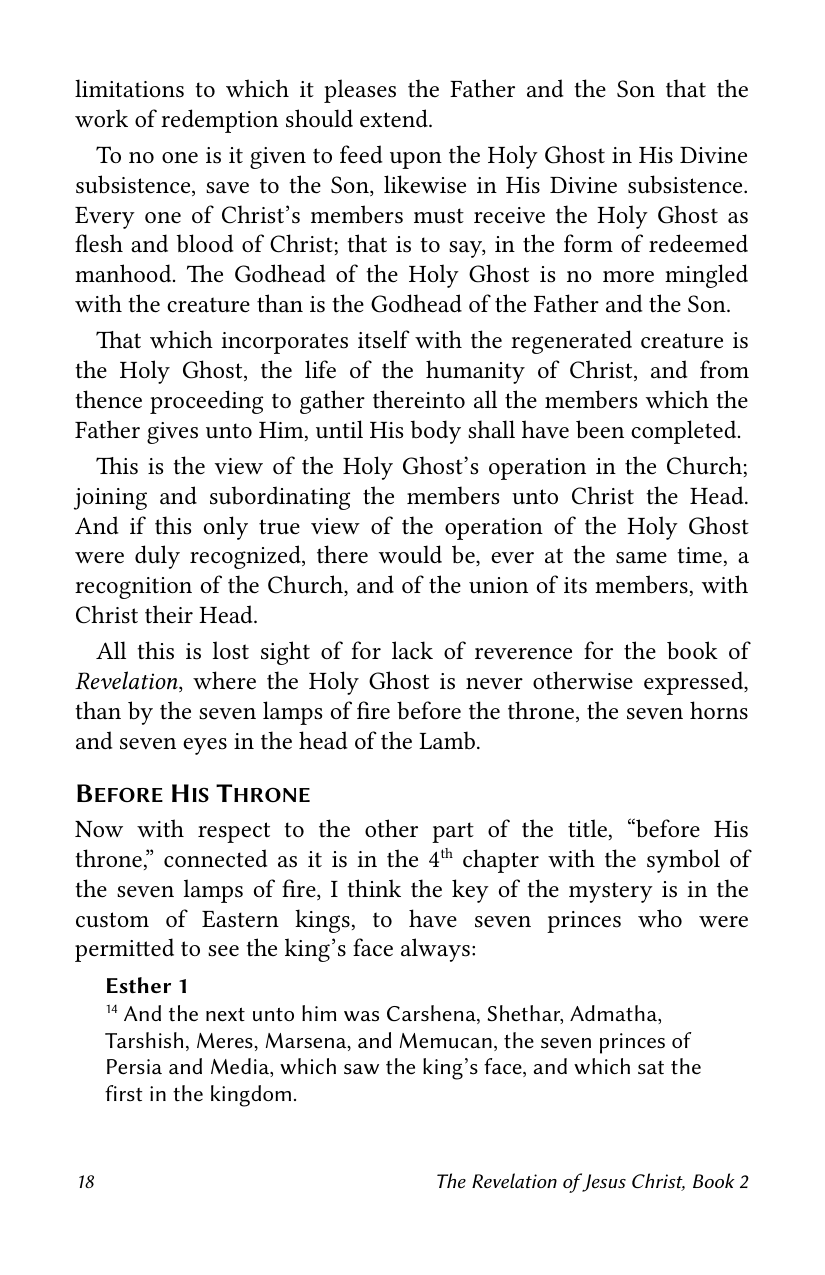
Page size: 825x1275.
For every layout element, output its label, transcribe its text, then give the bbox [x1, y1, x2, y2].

text To no one is it given to feed upon the Holy Ghost in His Divine subsistence, save to the Son, likewise in His Divine subsistence. Every one of Christ’s members must receive the Holy Ghost as flesh and blood of Christ; that is to say, in the form of redeemed manhood. The Godhead of the Holy Ghost is no more mingled with the creature than is the Godhead of the Father and the Son. [75, 141, 750, 319]
subtitle Before His Throne [75, 778, 750, 809]
text All this is lost sight of for lack of reverence for the book of Revelation, where the Holy Ghost is never otherwise expressed, than by the seven lamps of fire before the throne, the seven horns and seven eyes in the head of the Lamb. [75, 637, 750, 756]
text Now with respect to the other part of the title, “before His throne,” connected as it is in the 4th chapter with the symbol of the seven lamps of fire, I think the key of the mystery is in the custom of Eastern kings, to have seven princes who were permitted to see the king’s face always: [75, 815, 750, 963]
text That which incorporates itself with the regenerated creature is the Holy Ghost, the life of the humanity of Christ, and from thence proceeding to gather thereinto all the members which the Father gives unto Him, until His body shall have been completed. [75, 326, 750, 444]
text limitations to which it pleases the Father and the Son that the work of redemption should extend. [75, 75, 750, 133]
text 14 And the next unto him was Carshena, Shethar, Admatha, Tarshish, Meres, Marsena, and Memucan, the seven princes of Persia and Media, which saw the king’s face, and which sat the first in the kingdom. [105, 1001, 720, 1107]
text Esther 1 [105, 973, 750, 999]
text This is the view of the Holy Ghost’s operation in the Church; joining and subordinating the members unto Christ the Head. And if this only true view of the operation of the Holy Ghost were duly recognized, there would be, ever at the same time, a recognition of the Church, and of the union of its members, with Christ their Head. [75, 452, 750, 630]
